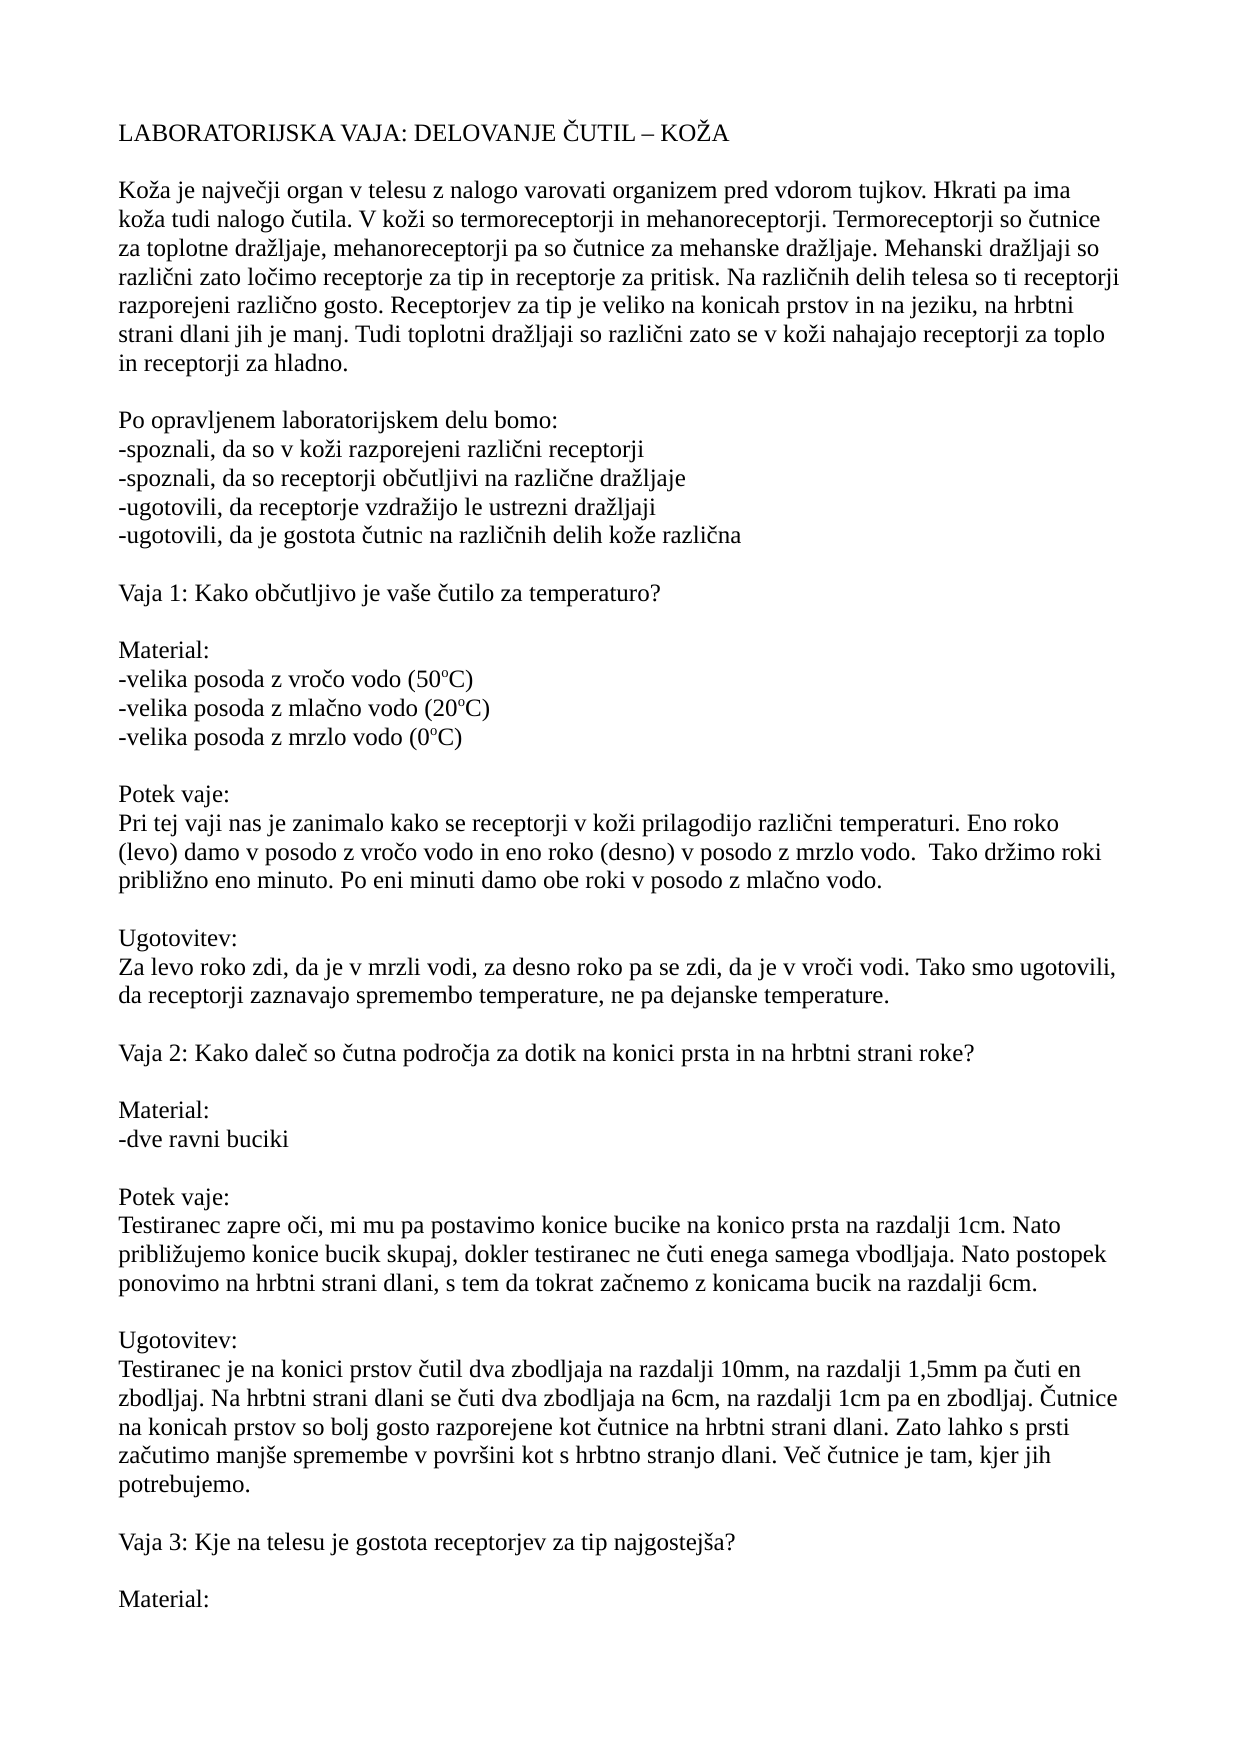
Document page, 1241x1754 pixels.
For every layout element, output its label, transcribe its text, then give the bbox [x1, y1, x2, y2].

text -velika posoda z vročo vodo (50oC) [118, 664, 1122, 693]
text Koža je največji organ v telesu z nalogo varovati organizem pred vdorom tujkov. Hkrati pa ima koža tudi nalogo čutila. V koži so termoreceptorji in mehanoreceptorji. Termoreceptorji so čutnice za toplotne dražljaje, mehanoreceptorji pa so čutnice za mehanske dražljaje. Mehanski dražljaji so različni zato ločimo receptorje za tip in receptorje za pritisk. Na različnih delih telesa so ti receptorji razporejeni različno gosto. Receptorjev za tip je veliko na konicah prstov in na jeziku, na hrbtni strani dlani jih je manj. Tudi toplotni dražljaji so različni zato se v koži nahajajo receptorji za toplo in receptorji za hladno. [118, 176, 1122, 377]
text Potek vaje: [118, 779, 1122, 808]
text Vaja 1: Kako občutljivo je vaše čutilo za temperaturo? [118, 578, 1122, 607]
text -velika posoda z mlačno vodo (20oC) [118, 693, 1122, 722]
text Vaja 2: Kako daleč so čutna področja za dotik na konici prsta in na hrbtni strani roke? [118, 1038, 1122, 1067]
text -ugotovili, da receptorje vzdražijo le ustrezni dražljaji [118, 492, 1122, 521]
text Material: [118, 1096, 1122, 1124]
text -dve ravni buciki [118, 1124, 1122, 1153]
text Ugotovitev: [118, 923, 1122, 952]
text Material: [118, 1584, 1122, 1613]
text -spoznali, da so v koži razporejeni različni receptorji [118, 434, 1122, 463]
text Vaja 3: Kje na telesu je gostota receptorjev za tip najgostejša? [118, 1527, 1122, 1556]
text Po opravljenem laboratorijskem delu bomo: [118, 406, 1122, 434]
text Testiranec je na konici prstov čutil dva zbodljaja na razdalji 10mm, na razdalji 1,5mm pa čuti en zbodljaj. Na hrbtni strani dlani se čuti dva zbodljaja na 6cm, na razdalji 1cm pa en zbodljaj. Čutnice na konicah prstov so bolj gosto razporejene kot čutnice na hrbtni strani dlani. Zato lahko s prsti začutimo manjše spremembe v površini kot s hrbtno stranjo dlani. Več čutnice je tam, kjer jih potrebujemo. [118, 1354, 1122, 1498]
text Za levo roko zdi, da je v mrzli vodi, za desno roko pa se zdi, da je v vroči vodi. Tako smo ugotovili, da receptorji zaznavajo spremembo temperature, ne pa dejanske temperature. [118, 952, 1122, 1009]
text Ugotovitev: [118, 1326, 1122, 1354]
text -ugotovili, da je gostota čutnic na različnih delih kože različna [118, 521, 1122, 549]
text Material: [118, 636, 1122, 664]
text Testiranec zapre oči, mi mu pa postavimo konice bucike na konico prsta na razdalji 1cm. Nato približujemo konice bucik skupaj, dokler testiranec ne čuti enega samega vbodljaja. Nato postopek ponovimo na hrbtni strani dlani, s tem da tokrat začnemo z konicama bucik na razdalji 6cm. [118, 1211, 1122, 1297]
text LABORATORIJSKA VAJA: DELOVANJE ČUTIL – KOŽA [118, 118, 1122, 147]
text Pri tej vaji nas je zanimalo kako se receptorji v koži prilagodijo različni temperaturi. Eno roko (levo) damo v posodo z vročo vodo in eno roko (desno) v posodo z mrzlo vodo. Tako držimo roki približno eno minuto. Po eni minuti damo obe roki v posodo z mlačno vodo. [118, 808, 1122, 894]
text Potek vaje: [118, 1182, 1122, 1211]
text -velika posoda z mrzlo vodo (0oC) [118, 722, 1122, 751]
text -spoznali, da so receptorji občutljivi na različne dražljaje [118, 463, 1122, 492]
